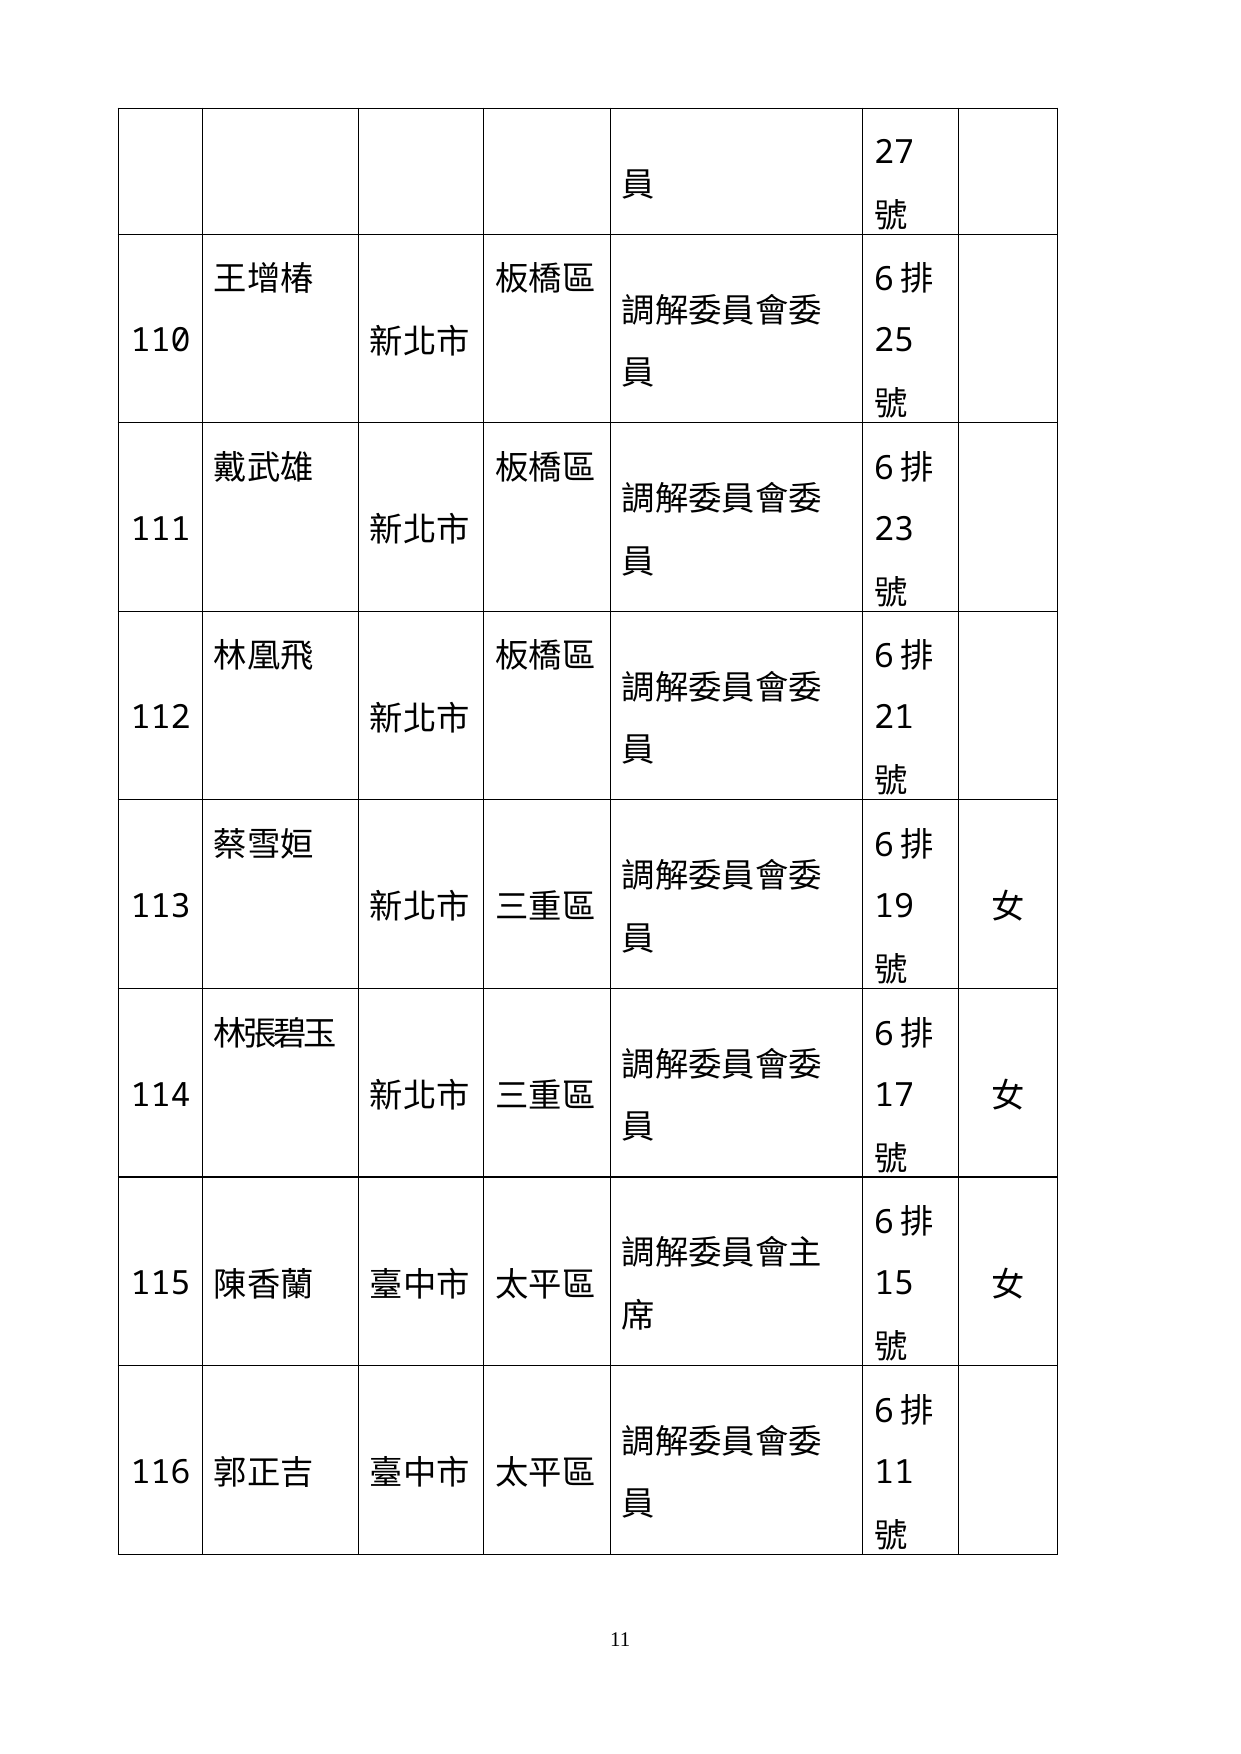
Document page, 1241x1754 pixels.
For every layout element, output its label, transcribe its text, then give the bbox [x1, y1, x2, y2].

table_cell 6排23號 [863, 423, 958, 611]
table_cell 三重區 [484, 800, 610, 988]
table_cell [959, 235, 1057, 422]
table_cell 調解委員會委員 [611, 612, 862, 799]
table_cell 新北市 [359, 235, 483, 422]
table_cell 陳香蘭 [203, 1178, 358, 1365]
table_cell 新北市 [359, 989, 483, 1176]
table_cell 新北市 [359, 612, 483, 799]
table_cell 調解委員會主席 [611, 1178, 862, 1365]
table_cell 調解委員會委員 [611, 235, 862, 422]
table_cell [359, 109, 483, 234]
table_cell [119, 109, 202, 234]
table_cell 調解委員會委員 [611, 989, 862, 1176]
table_cell 27號 [863, 109, 958, 234]
table_cell 女 [959, 800, 1057, 988]
table_cell 林張碧玉 [203, 989, 358, 1176]
table_cell 6排19號 [863, 800, 958, 988]
table_cell [959, 1366, 1057, 1553]
table_cell 6排25號 [863, 235, 958, 422]
table_cell 戴武雄 [203, 423, 358, 611]
table_cell 員 [611, 109, 862, 234]
table_cell 調解委員會委員 [611, 423, 862, 611]
table_cell 太平區 [484, 1178, 610, 1365]
table_cell 板橋區 [484, 235, 610, 422]
table_cell 6排17號 [863, 989, 958, 1176]
table_cell 110 [119, 235, 202, 422]
table_cell [203, 109, 358, 234]
table_cell 女 [959, 1178, 1057, 1365]
table_cell 板橋區 [484, 612, 610, 799]
table_cell 新北市 [359, 423, 483, 611]
table_cell 調解委員會委員 [611, 800, 862, 988]
table_cell 113 [119, 800, 202, 988]
table_cell [959, 423, 1057, 611]
table_cell 6排15號 [863, 1178, 958, 1365]
table_cell [959, 612, 1057, 799]
table_cell 王增椿 [203, 235, 358, 422]
table_cell 6排21號 [863, 612, 958, 799]
table_cell [959, 109, 1057, 234]
table_cell 板橋區 [484, 423, 610, 611]
table_cell 114 [119, 989, 202, 1176]
table_cell 蔡雪姮 [203, 800, 358, 988]
table_cell 林凰飛 [203, 612, 358, 799]
table_cell 115 [119, 1178, 202, 1365]
table_cell 臺中市 [359, 1178, 483, 1365]
table_cell 太平區 [484, 1366, 610, 1553]
table_cell 臺中市 [359, 1366, 483, 1553]
table_cell 116 [119, 1366, 202, 1553]
table_cell 女 [959, 989, 1057, 1176]
table_cell 三重區 [484, 989, 610, 1176]
table_cell 112 [119, 612, 202, 799]
table_cell 郭正吉 [203, 1366, 358, 1553]
table_cell 6排11號 [863, 1366, 958, 1553]
table_cell [484, 109, 610, 234]
table_cell 111 [119, 423, 202, 611]
table_cell 新北市 [359, 800, 483, 988]
table_cell 調解委員會委員 [611, 1366, 862, 1553]
